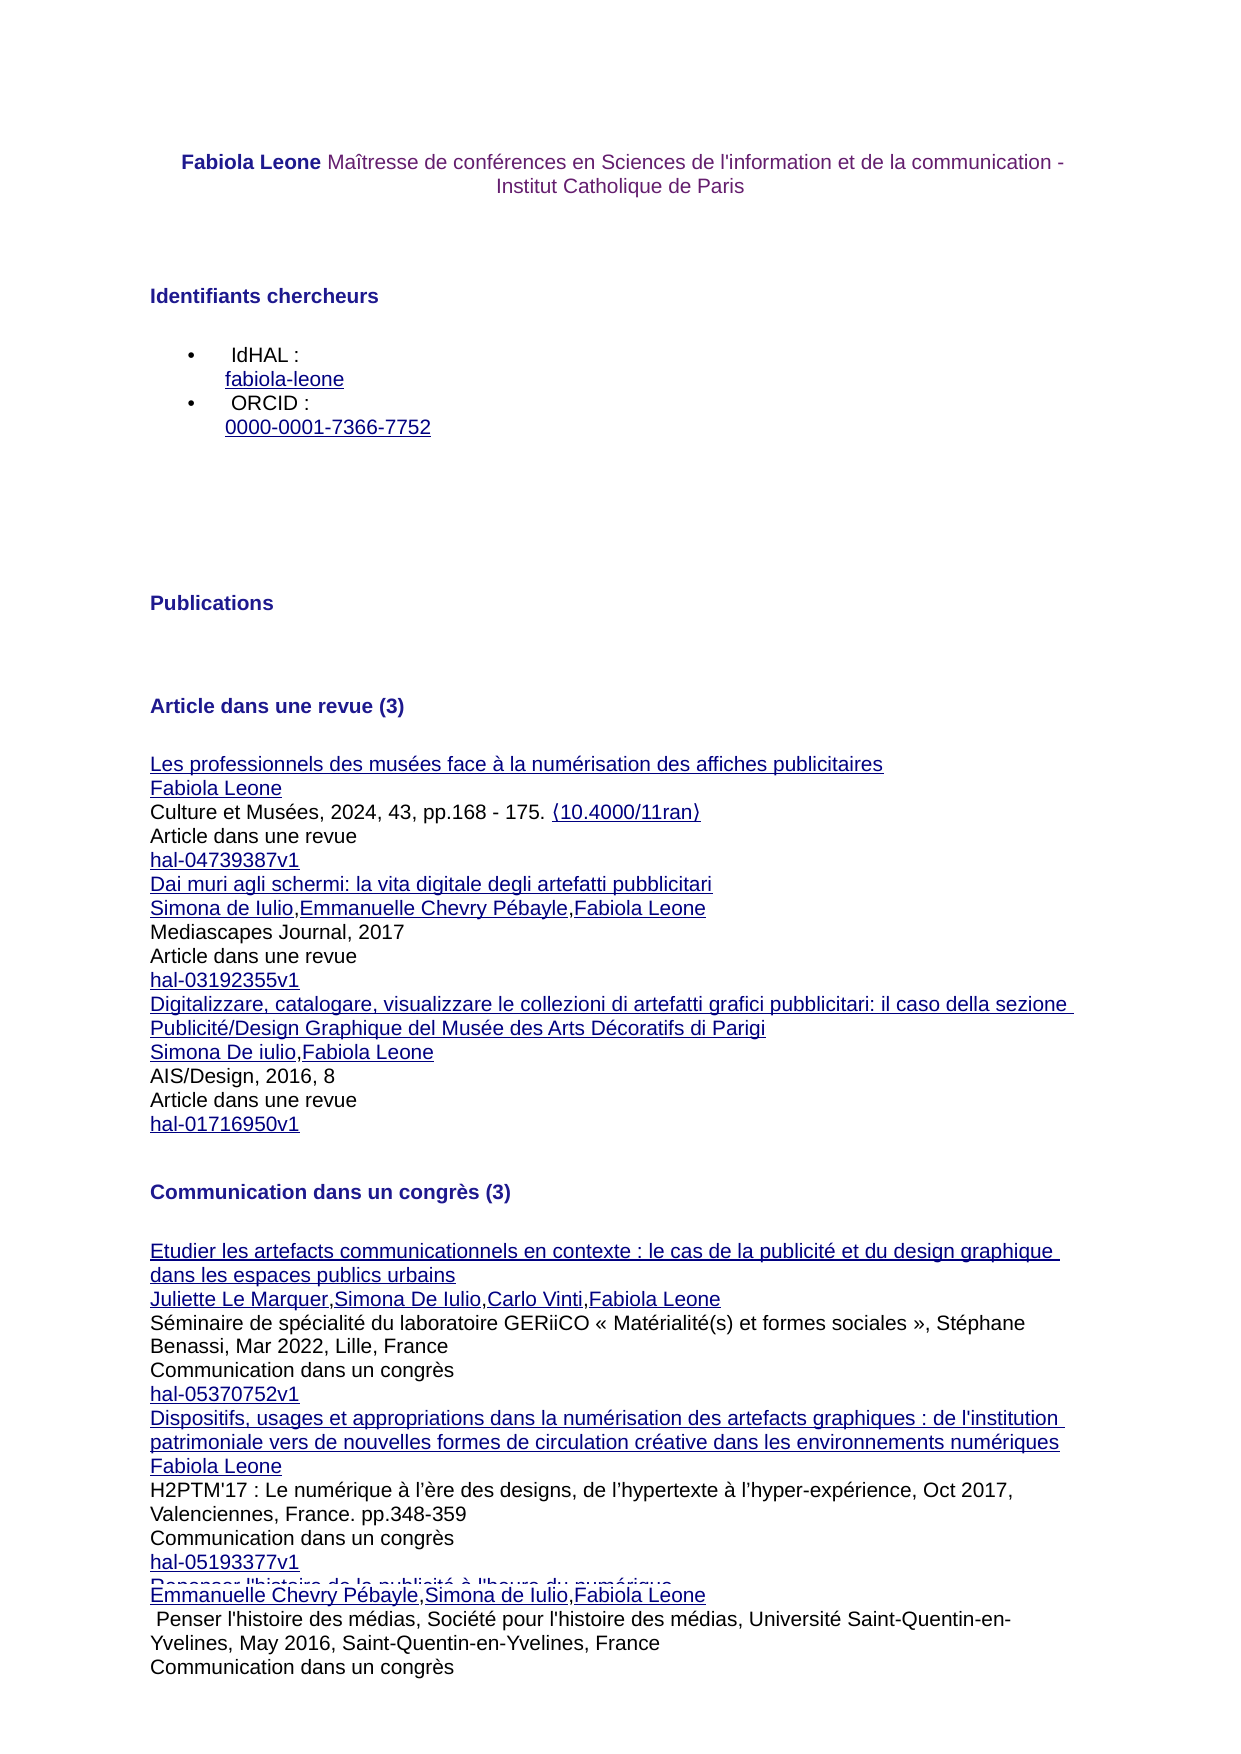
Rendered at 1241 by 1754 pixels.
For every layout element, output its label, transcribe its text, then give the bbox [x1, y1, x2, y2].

table_cell Digitalizzare, catalogare, visualizzare le collezioni di artefatti grafici pubblicitari: il caso della sezione Publicité/Design Graphique del Musée des Arts Décoratifs di Parigi Simona De iulio,Fabiola Leone AIS/Design, 2016, 8 Article dans une revue hal-01716950v1 [150, 992, 1090, 1135]
subtitle Identifiants chercheurs [150, 284, 1090, 308]
list IdHAL : [187, 343, 1090, 367]
list ORCID : [187, 391, 1090, 414]
table_cell Dispositifs, usages et appropriations dans la numérisation des artefacts graphiques : de l'institution patrimoniale vers de nouvelles formes de circulation créative dans les environnements numériques Fabiola Leone H2PTM'17 : Le numérique à l’ère des designs, de l’hypertexte à l’hyper-expérience, Oct 2017, Valenciennes, France. pp.348-359 Communication dans un congrès hal-05193377v1 [150, 1406, 1090, 1574]
subtitle Fabiola Leone Maîtresse de conférences en Sciences de l'information et de la communication - Institut Catholique de Paris [150, 150, 1090, 198]
table_header Les professionnels des musées face à la numérisation des affiches publicitaires Fabiola Leone Culture et Musées, 2024, 43, pp.168 - 175. ⟨10.4000/11ran⟩ Article dans une revue hal-04739387v1 [150, 752, 1090, 872]
table_header Etudier les artefacts communicationnels en contexte : le cas de la publicité et du design graphique dans les espaces publics urbains Juliette Le Marquer,Simona De Iulio,Carlo Vinti,Fabiola Leone Séminaire de spécialité du laboratoire GERiiCO « Matérialité(s) et formes sociales », Stéphane Benassi, Mar 2022, Lille, France Communication dans un congrès hal-05370752v1 [150, 1239, 1090, 1406]
subtitle Article dans une revue (3) [150, 694, 1090, 718]
list fabiola-leone [187, 367, 1090, 391]
table_cell Repenser l'histoire de la publicité à l'heure du numérique Emmanuelle Chevry Pébayle,Simona de Iulio,Fabiola Leone Penser l'histoire des médias, Société pour l'histoire des médias, Université Saint-Quentin-en-Yvelines, May 2016, Saint-Quentin-en-Yvelines, France Communication dans un congrès hal-01717015v1 [150, 1574, 1090, 1679]
subtitle Communication dans un congrès (3) [150, 1180, 1090, 1204]
table_cell Dai muri agli schermi: la vita digitale degli artefatti pubblicitari Simona de Iulio,Emmanuelle Chevry Pébayle,Fabiola Leone Mediascapes Journal, 2017 Article dans une revue hal-03192355v1 [150, 872, 1090, 992]
subtitle Publications [150, 591, 1090, 614]
list 0000-0001-7366-7752 [187, 414, 1090, 438]
